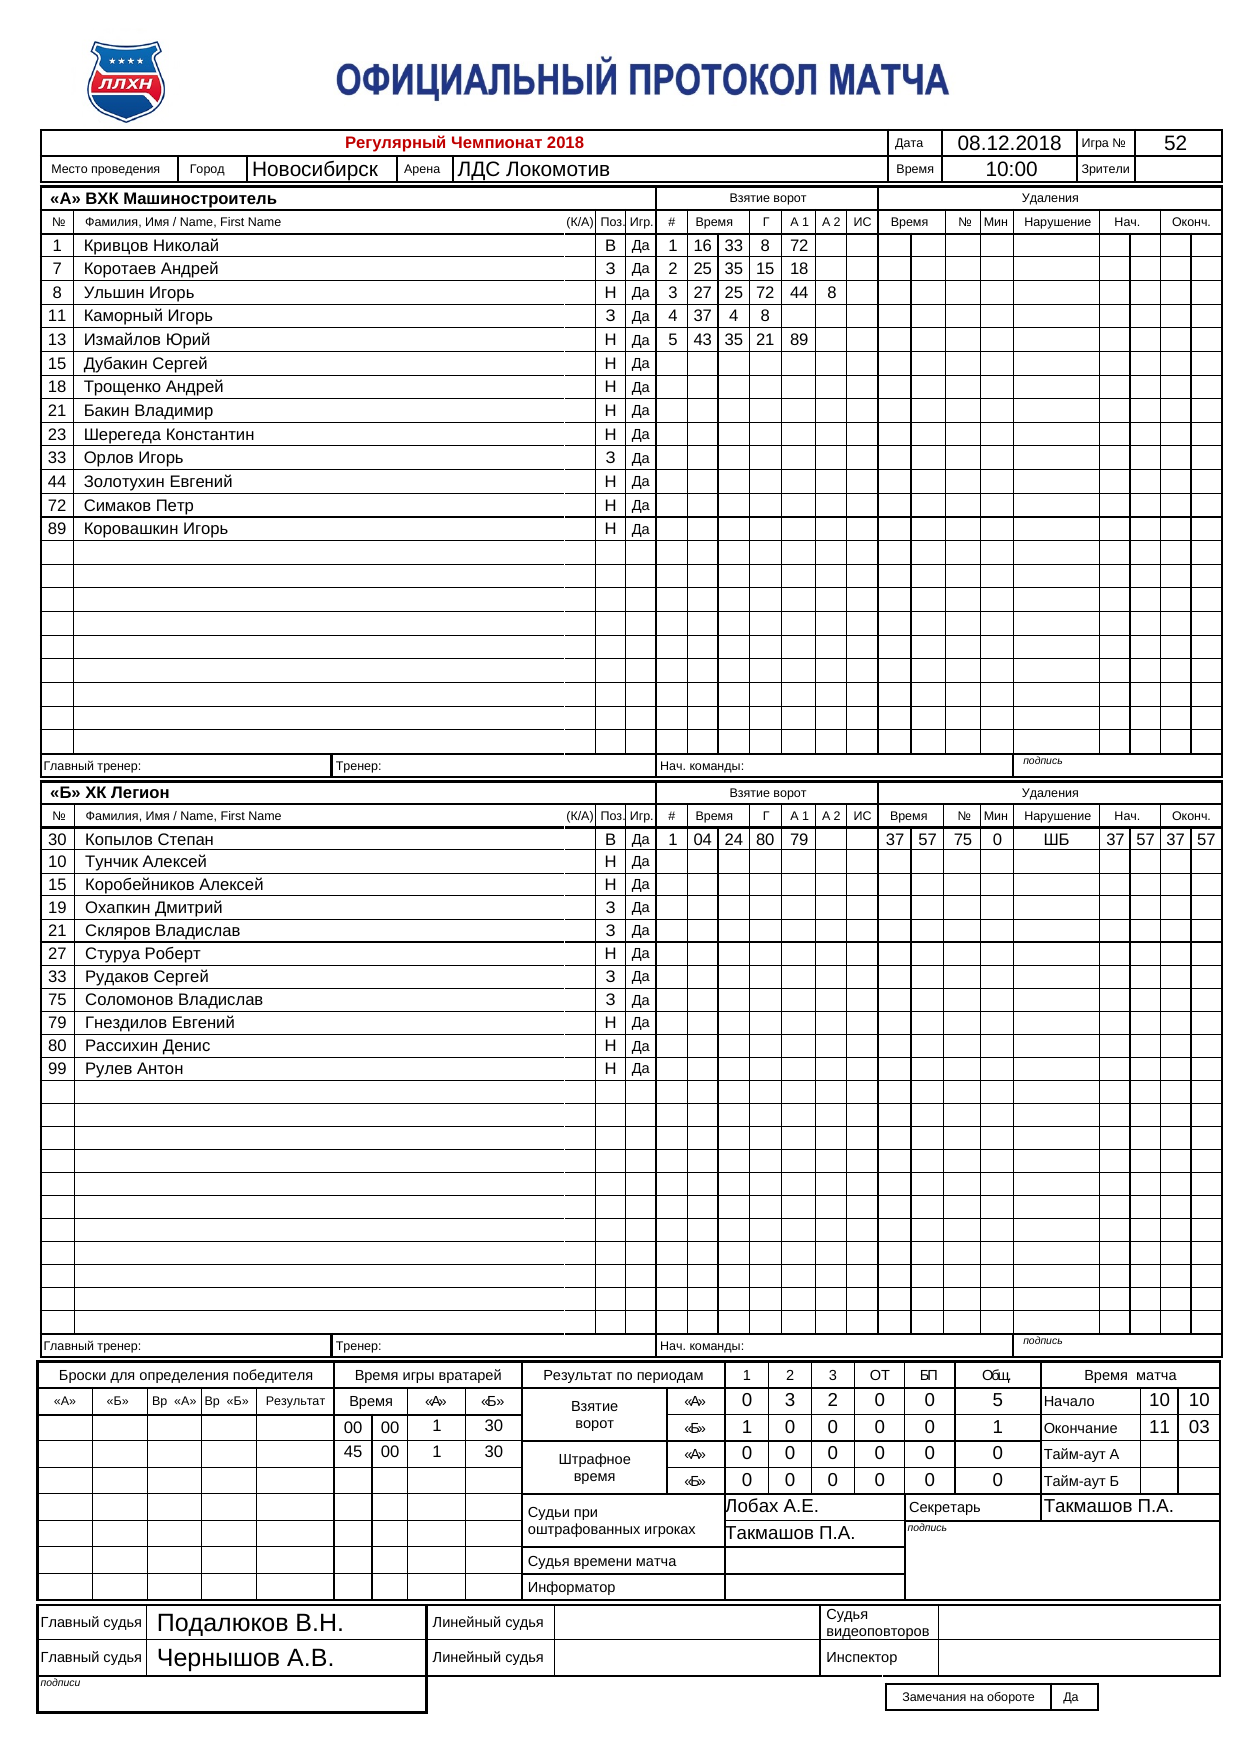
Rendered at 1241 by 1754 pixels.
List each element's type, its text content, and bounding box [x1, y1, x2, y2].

table_cell [1131, 470, 1160, 493]
table_cell [1014, 257, 1099, 280]
table_cell [750, 659, 781, 682]
table_cell [148, 1416, 201, 1440]
table_cell [657, 518, 687, 540]
table_cell Н [596, 1058, 625, 1079]
table_cell [946, 612, 980, 634]
table_cell [148, 1574, 201, 1599]
table_cell [39, 1574, 92, 1599]
table_cell Да [626, 494, 655, 516]
table_cell [750, 1058, 781, 1079]
table_cell [879, 874, 910, 895]
table_cell [688, 683, 717, 706]
table_cell [1100, 636, 1129, 658]
table_cell [626, 541, 655, 564]
table_cell Н [596, 376, 625, 398]
table_cell № [42, 805, 74, 826]
table_cell [1100, 1265, 1129, 1287]
table_cell [626, 1150, 655, 1172]
table_cell [1131, 707, 1160, 729]
table_cell [719, 896, 749, 918]
table_cell Г [750, 805, 781, 826]
table_cell [1014, 1058, 1099, 1079]
table_cell [1141, 1441, 1177, 1467]
table_cell Линейный судья [428, 1640, 554, 1675]
table_cell [75, 1288, 564, 1310]
table_cell [42, 565, 73, 587]
table_cell [750, 730, 781, 753]
table_cell Коротаев Андрей [74, 257, 564, 280]
table_cell [466, 1468, 521, 1493]
table_cell [565, 541, 595, 564]
table_cell [816, 423, 846, 445]
table_cell [1014, 399, 1099, 422]
table_cell [912, 966, 943, 987]
table_cell [657, 850, 687, 872]
table_cell Тайм-аут А [1042, 1441, 1140, 1467]
table_cell [981, 874, 1013, 895]
table_cell 0 [726, 1468, 768, 1493]
table_cell [879, 235, 910, 256]
table_cell [1014, 328, 1099, 351]
table_cell [1161, 636, 1190, 658]
table_cell [944, 896, 980, 918]
table_cell [1161, 257, 1190, 280]
table_cell А 2 [816, 805, 846, 826]
table_cell [879, 1265, 910, 1287]
table_cell [981, 612, 1013, 634]
table_cell З [596, 989, 625, 1011]
table_cell [912, 494, 945, 516]
table_cell Н [596, 423, 625, 445]
table_cell [1179, 1468, 1219, 1493]
table_cell [1192, 989, 1221, 1011]
table_cell [1161, 235, 1190, 256]
table_cell 0 [905, 1468, 954, 1493]
table_cell [912, 730, 945, 753]
table_cell Главный судья [39, 1606, 146, 1639]
table_cell [39, 1521, 92, 1546]
table_cell [981, 730, 1013, 753]
table_cell [257, 1494, 333, 1520]
table_cell [782, 1242, 815, 1264]
table_cell [1131, 920, 1160, 941]
table_cell 1 [956, 1415, 1040, 1440]
table_cell [981, 1219, 1013, 1241]
table_cell [847, 518, 877, 540]
table_cell [912, 1012, 943, 1033]
table_cell [1192, 257, 1221, 280]
table_cell [946, 352, 980, 374]
table_cell [782, 1196, 815, 1218]
table_cell Время [688, 211, 749, 233]
table_cell [1014, 565, 1099, 587]
table_cell 72 [782, 235, 815, 256]
table_cell 15 [42, 352, 73, 374]
table_cell [726, 1548, 904, 1573]
table_cell [1131, 1288, 1160, 1310]
table_cell [1161, 1173, 1190, 1195]
table_cell 1 [408, 1416, 465, 1440]
table_cell [879, 1196, 910, 1218]
table_cell [912, 659, 945, 682]
table_cell [719, 707, 749, 729]
table_cell [74, 683, 564, 706]
table_cell [750, 850, 781, 872]
table_cell Да [626, 446, 655, 469]
table_cell Да [626, 1058, 655, 1079]
table_header 2 [769, 1363, 811, 1387]
table_cell [75, 1173, 564, 1195]
table_cell [719, 989, 749, 1011]
table_cell [912, 989, 943, 1011]
table_cell [202, 1441, 256, 1467]
table_cell [981, 1265, 1013, 1287]
table_cell [1014, 683, 1099, 706]
table_cell [912, 1173, 943, 1195]
table_cell [1161, 1288, 1190, 1310]
table_cell 30 [466, 1416, 521, 1440]
table_cell [750, 1081, 781, 1103]
table_cell [75, 1219, 564, 1241]
table_cell «А» [39, 1389, 92, 1413]
table_cell [750, 518, 781, 540]
table_cell [688, 1219, 717, 1241]
table_cell № [944, 805, 980, 826]
table_cell [981, 257, 1013, 280]
table_cell [1192, 1265, 1221, 1287]
table_cell [657, 659, 687, 682]
table_cell [1161, 896, 1190, 918]
table_cell 0 [726, 1442, 768, 1467]
table_cell Симаков Петр [74, 494, 564, 516]
table_cell [879, 1311, 910, 1333]
table_cell [1192, 446, 1221, 469]
table_cell [912, 707, 945, 729]
table_cell «Б» [668, 1415, 724, 1440]
table_cell [1014, 1012, 1099, 1033]
table_cell [688, 588, 717, 611]
table_cell [782, 1058, 815, 1079]
table_cell 33 [42, 446, 73, 469]
table_cell [148, 1441, 201, 1467]
table_cell [596, 1150, 625, 1172]
table_cell [688, 1035, 717, 1057]
table_cell [981, 423, 1013, 445]
table_cell [939, 1640, 1219, 1675]
table_cell [879, 920, 910, 941]
table_cell [912, 1242, 943, 1264]
table_cell [626, 1311, 655, 1333]
table_cell [879, 352, 910, 374]
table_cell [719, 565, 749, 587]
table_cell [719, 659, 749, 682]
table_cell [719, 1265, 749, 1287]
table_cell [726, 1575, 904, 1599]
table_cell [847, 541, 877, 564]
table_cell [1161, 1311, 1190, 1333]
table_cell [626, 612, 655, 634]
table_cell Орлов Игорь [74, 446, 564, 469]
table_cell [657, 683, 687, 706]
table_cell [944, 1081, 980, 1103]
table_header 52 [1136, 131, 1221, 155]
table_cell [847, 423, 877, 445]
table_cell [879, 257, 910, 280]
table_cell [688, 446, 717, 469]
table_cell [1192, 874, 1221, 895]
table_cell [750, 1012, 781, 1033]
table_cell [657, 707, 687, 729]
table_cell [1192, 1196, 1221, 1218]
table_cell [1131, 1196, 1160, 1218]
table_cell подпись [1014, 755, 1221, 776]
table_cell [719, 541, 749, 564]
table_cell [1131, 659, 1160, 682]
table_cell [93, 1547, 147, 1573]
table_cell Да [626, 399, 655, 422]
table_cell [1100, 494, 1129, 516]
table_cell [1100, 612, 1129, 634]
table_cell [657, 989, 687, 1011]
table_cell [944, 1288, 980, 1310]
table_cell [596, 707, 625, 729]
table_cell [1100, 541, 1129, 564]
table_cell [657, 1265, 687, 1287]
table_cell [750, 1035, 781, 1057]
table_cell [596, 1173, 625, 1195]
table_cell [1141, 1468, 1177, 1493]
table_cell Нач. [1100, 211, 1160, 233]
table_cell [626, 1104, 655, 1126]
table_cell [981, 399, 1013, 422]
table_cell [1192, 470, 1221, 493]
table_cell Главный судья [39, 1640, 146, 1675]
table_cell Да [626, 423, 655, 445]
table_cell Да [626, 305, 655, 327]
table_cell [816, 1173, 846, 1195]
table_cell 04 [688, 829, 717, 849]
table_cell [1100, 399, 1129, 422]
table_cell [565, 565, 595, 587]
table_cell 0 [855, 1468, 904, 1493]
table_cell 21 [750, 328, 781, 351]
table_cell [912, 470, 945, 493]
table_cell [879, 966, 910, 987]
table_cell [912, 1288, 943, 1310]
table_cell [981, 1104, 1013, 1126]
table_cell 0 [769, 1415, 811, 1440]
table_cell [657, 1081, 687, 1103]
table_cell [719, 1012, 749, 1033]
table_cell [596, 1265, 625, 1287]
table_cell [1014, 423, 1099, 445]
table_cell [74, 659, 564, 682]
table_cell [1131, 612, 1160, 634]
table_cell [912, 874, 943, 895]
table_cell [1161, 1242, 1190, 1264]
table_cell [1161, 376, 1190, 398]
table_cell [373, 1547, 407, 1573]
table_cell [879, 541, 910, 564]
table_cell [847, 1012, 877, 1033]
table_cell Рулев Антон [75, 1058, 564, 1079]
table_cell 19 [42, 896, 74, 918]
table_cell [750, 874, 781, 895]
table_cell [1192, 494, 1221, 516]
table_header «А» ВХК Машиностроитель [42, 188, 655, 209]
table_cell [42, 1288, 74, 1310]
table_cell [688, 1127, 717, 1149]
table_cell [626, 1081, 655, 1103]
table_cell [816, 399, 846, 422]
table_cell подписи [39, 1677, 425, 1711]
table_cell [879, 683, 910, 706]
table_cell [939, 1606, 1219, 1639]
table_cell Н [596, 494, 625, 516]
table_cell «Б» [93, 1389, 147, 1413]
table_cell Н [596, 943, 625, 964]
table_cell [1100, 352, 1129, 374]
table_cell [1100, 1127, 1129, 1149]
table_cell [879, 1127, 910, 1149]
table_cell 4 [719, 305, 749, 327]
table_cell [1014, 494, 1099, 516]
table_cell [1131, 1311, 1160, 1333]
table_cell 80 [42, 1035, 74, 1057]
table_cell [879, 636, 910, 658]
table_cell [816, 446, 846, 469]
table_cell [1100, 989, 1129, 1011]
table_cell [946, 328, 980, 351]
table_cell [1014, 989, 1099, 1011]
table_cell [626, 1288, 655, 1310]
table_cell [816, 470, 846, 493]
table_cell [657, 588, 687, 611]
table_cell [944, 850, 980, 872]
table_cell [74, 541, 564, 564]
table_cell 99 [42, 1058, 74, 1079]
table_cell [1161, 494, 1190, 516]
table_cell [847, 305, 877, 327]
table_cell [816, 588, 846, 611]
table_cell Н [596, 399, 625, 422]
table_cell Подалюков В.Н. [147, 1606, 425, 1639]
table_cell [847, 896, 877, 918]
table_cell [847, 636, 877, 658]
table_cell [1014, 446, 1099, 469]
table_cell [912, 943, 943, 964]
table_cell [1192, 565, 1221, 587]
table_cell Да [626, 989, 655, 1011]
table_cell [1192, 541, 1221, 564]
table_cell [816, 1104, 846, 1126]
table_cell [816, 683, 846, 706]
table_cell [847, 235, 877, 256]
table_cell [257, 1416, 333, 1440]
table_cell [847, 494, 877, 516]
table_cell [879, 399, 910, 422]
table_cell Да [626, 1012, 655, 1033]
table_cell [879, 305, 910, 327]
table_cell [944, 1242, 980, 1264]
table_cell [782, 850, 815, 872]
table_cell [1100, 1219, 1129, 1241]
table_cell [596, 1311, 625, 1333]
table_cell [39, 1468, 92, 1493]
table_cell [1161, 1058, 1190, 1079]
table_cell Поз. [596, 805, 625, 826]
table_cell [912, 328, 945, 351]
table_cell [1131, 399, 1160, 422]
table_cell [782, 305, 815, 327]
table_cell [565, 1311, 595, 1333]
table_cell 1 [42, 235, 73, 256]
table_cell [42, 1150, 74, 1172]
table_cell [981, 1081, 1013, 1103]
table_cell [946, 494, 980, 516]
table_cell [1100, 518, 1129, 540]
table_cell [42, 1311, 74, 1333]
table_cell [750, 1311, 781, 1333]
table_cell [782, 874, 815, 895]
table_cell 33 [719, 235, 749, 256]
table_cell [816, 1311, 846, 1333]
table_cell [750, 1288, 781, 1310]
table_cell [816, 707, 846, 729]
table_cell [879, 659, 910, 682]
table_cell [1179, 1441, 1219, 1467]
table_cell [1161, 1196, 1190, 1218]
table_cell 37 [1161, 829, 1190, 849]
table_cell [688, 874, 717, 895]
table_cell [719, 588, 749, 611]
table_cell [912, 1127, 943, 1149]
table_cell [688, 541, 717, 564]
table_cell 89 [42, 518, 73, 540]
table_cell [202, 1416, 256, 1440]
table_cell [847, 1150, 877, 1172]
table_cell [626, 1265, 655, 1287]
table_cell [1014, 1311, 1099, 1333]
table_cell [688, 612, 717, 634]
table_cell [1014, 966, 1099, 987]
table_cell [1100, 1035, 1129, 1057]
table_cell [1014, 588, 1099, 611]
table_cell З [596, 966, 625, 987]
table_cell Нач. команды: [657, 1335, 1012, 1356]
table_cell [912, 399, 945, 422]
table_cell 25 [719, 281, 749, 303]
table_cell [847, 659, 877, 682]
table_cell [912, 636, 945, 658]
table_cell Н [596, 328, 625, 351]
table_header Удаления [879, 783, 1221, 803]
table_cell Да [626, 470, 655, 493]
table_header Время игры вратарей [335, 1363, 521, 1387]
table_cell [782, 1150, 815, 1172]
table_cell [719, 966, 749, 987]
table_cell Да [626, 920, 655, 941]
table_cell 0 [855, 1442, 904, 1467]
table_cell [1131, 1219, 1160, 1241]
table_cell [750, 399, 781, 422]
table_cell [750, 423, 781, 445]
table_header Игра № [1078, 131, 1134, 155]
table_cell [1161, 565, 1190, 587]
table_header БП [905, 1363, 954, 1387]
table_cell [657, 1242, 687, 1264]
table_cell [782, 612, 815, 634]
table_cell [981, 470, 1013, 493]
table_cell Игр. [626, 805, 655, 826]
table_cell [782, 518, 815, 540]
table_cell [981, 636, 1013, 658]
table_cell [565, 1219, 595, 1241]
table_cell [42, 541, 73, 564]
table_cell [335, 1468, 371, 1493]
table_cell [1161, 1265, 1190, 1287]
table_cell [750, 446, 781, 469]
table_cell [657, 1104, 687, 1126]
table_cell 00 [373, 1441, 407, 1467]
table_cell [1014, 707, 1099, 729]
table_cell [1131, 446, 1160, 469]
table_cell [466, 1521, 521, 1546]
table_cell [946, 659, 980, 682]
table_cell 75 [42, 989, 74, 1011]
table_cell [373, 1521, 407, 1546]
table_cell [847, 470, 877, 493]
table_cell [719, 1242, 749, 1264]
table_cell № [946, 211, 980, 233]
table_header Взятие ворот [657, 783, 877, 803]
table_cell 23 [42, 423, 73, 445]
table_cell [782, 1035, 815, 1057]
table_cell [782, 446, 815, 469]
table_cell [1161, 966, 1190, 987]
table_cell [847, 1058, 877, 1079]
table_header 1 [726, 1363, 768, 1387]
table_cell [981, 1242, 1013, 1264]
table_cell [75, 1242, 564, 1264]
table_cell [565, 943, 595, 964]
table_cell [946, 683, 980, 706]
table_cell [944, 1127, 980, 1149]
table_cell [657, 943, 687, 964]
table_cell З [596, 920, 625, 941]
table_cell [1100, 943, 1129, 964]
table_header Да [1052, 1685, 1097, 1709]
table_cell [782, 943, 815, 964]
table_cell [1161, 707, 1190, 729]
table_cell [626, 1219, 655, 1241]
table_cell [981, 494, 1013, 516]
table_cell 30 [42, 829, 74, 849]
table_cell [1014, 943, 1099, 964]
table_cell [1100, 257, 1129, 280]
table_cell [816, 235, 846, 256]
table_cell [719, 446, 749, 469]
table_cell Окончание [1042, 1415, 1140, 1440]
table_cell [688, 1150, 717, 1172]
table_cell 57 [912, 829, 943, 849]
table_cell [879, 1081, 910, 1103]
table_header Общ. [956, 1363, 1040, 1387]
table_cell [1131, 850, 1160, 872]
table_cell [879, 943, 910, 964]
table_cell [596, 1081, 625, 1103]
table_cell 2 [657, 257, 687, 280]
table_cell [912, 612, 945, 634]
table_cell [879, 1104, 910, 1126]
table_cell [944, 1219, 980, 1241]
table_cell [1192, 1219, 1221, 1241]
table_cell [1014, 1127, 1099, 1149]
table_cell Судья времени матча [523, 1548, 724, 1573]
table_cell Н [596, 518, 625, 540]
table_cell [912, 1150, 943, 1172]
table_cell «А» [668, 1442, 724, 1467]
table_cell [335, 1574, 371, 1599]
table_cell [782, 920, 815, 941]
table_cell Арена [398, 157, 452, 181]
table_cell [1161, 1127, 1190, 1149]
table_cell А 1 [782, 211, 815, 233]
table_cell [657, 1196, 687, 1218]
table_cell Кривцов Николай [74, 235, 564, 256]
table_cell [1014, 518, 1099, 540]
table_cell [1131, 257, 1160, 280]
table_cell [719, 376, 749, 398]
table_cell [847, 1196, 877, 1218]
table_cell [816, 659, 846, 682]
table_cell [719, 683, 749, 706]
table_cell [847, 328, 877, 351]
table_cell [335, 1521, 371, 1546]
table_cell [1131, 305, 1160, 327]
table_cell 30 [466, 1441, 521, 1467]
table_cell [719, 423, 749, 445]
table_cell [816, 1035, 846, 1057]
table_cell [565, 850, 595, 872]
table_cell 43 [688, 328, 717, 351]
table_cell 0 [905, 1442, 954, 1467]
table_cell [750, 1127, 781, 1149]
table_cell [782, 683, 815, 706]
table_cell [946, 730, 980, 753]
table_cell [1014, 305, 1099, 327]
table_cell [1014, 1035, 1099, 1057]
table_cell [42, 730, 73, 753]
table_cell [750, 1173, 781, 1195]
table_cell Время [879, 805, 943, 826]
table_cell [74, 730, 564, 753]
table_header 3 [812, 1363, 854, 1387]
table_cell [1192, 730, 1221, 753]
table_cell [42, 1242, 74, 1264]
table_cell Да [626, 376, 655, 398]
table_cell [1100, 423, 1129, 445]
table_cell Н [596, 1035, 625, 1057]
table_cell [912, 1058, 943, 1079]
table_cell [39, 1547, 92, 1573]
table_cell Фамилия, Имя / Name, First Name [75, 805, 565, 826]
table_cell Охапкин Дмитрий [75, 896, 564, 918]
table_cell [657, 1012, 687, 1033]
table_cell [719, 1104, 749, 1126]
table_cell [782, 399, 815, 422]
table_cell [688, 943, 717, 964]
table_cell [981, 920, 1013, 941]
table_cell [565, 920, 595, 941]
table_cell [565, 612, 595, 634]
table_cell [912, 446, 945, 469]
table_cell [750, 565, 781, 587]
table_cell [657, 376, 687, 398]
table_cell [816, 1288, 846, 1310]
table_cell [42, 683, 73, 706]
table_cell [565, 305, 595, 327]
table_cell [750, 612, 781, 634]
table_cell Н [596, 470, 625, 493]
table_cell [1161, 470, 1190, 493]
table_cell З [596, 257, 625, 280]
table_cell [1161, 446, 1190, 469]
table_cell Копылов Степан [75, 829, 564, 849]
table_cell В [596, 829, 625, 849]
table_cell # [657, 211, 687, 233]
table_cell [719, 1173, 749, 1195]
table_cell [565, 352, 595, 374]
table_cell [946, 636, 980, 658]
table_cell [1100, 281, 1129, 303]
table_cell [1131, 989, 1160, 1011]
table_cell [981, 352, 1013, 374]
table_cell [719, 850, 749, 872]
table_cell [847, 565, 877, 587]
table_cell [1131, 1081, 1160, 1103]
table_cell [1136, 157, 1221, 181]
table_cell [1131, 1173, 1160, 1195]
table_cell [657, 896, 687, 918]
table_cell [565, 636, 595, 658]
table_cell Время [688, 805, 749, 826]
table_cell [626, 565, 655, 587]
table_cell [847, 850, 877, 872]
table_cell [1100, 565, 1129, 587]
table_cell [816, 305, 846, 327]
table_cell [1100, 328, 1129, 351]
table_cell Нарушение [1014, 805, 1099, 826]
table_cell [1131, 683, 1160, 706]
table_cell [1161, 399, 1190, 422]
table_cell [565, 1058, 595, 1079]
table_cell [42, 636, 73, 658]
table_cell [1014, 541, 1099, 564]
table_cell [944, 1311, 980, 1333]
table_cell [565, 235, 595, 256]
table_cell [944, 1173, 980, 1195]
table_cell [981, 565, 1013, 587]
table_cell [1192, 966, 1221, 987]
table_cell 2 [812, 1389, 854, 1413]
picture [5, 28, 1179, 129]
table_cell [1014, 874, 1099, 895]
table_cell [1131, 423, 1160, 445]
table_cell [1014, 612, 1099, 634]
table_cell [1100, 659, 1129, 682]
table_cell 1 [408, 1441, 465, 1467]
table_cell [1161, 874, 1190, 895]
table_cell [93, 1574, 147, 1599]
table_cell [981, 1173, 1013, 1195]
table_cell [657, 612, 687, 634]
table_header Взятие ворот [657, 188, 877, 209]
table_cell [626, 1242, 655, 1264]
table_cell [93, 1494, 147, 1520]
table_cell Н [596, 850, 625, 872]
table_cell [1100, 1058, 1129, 1079]
table_cell [946, 399, 980, 422]
table_cell [782, 352, 815, 374]
table_cell 1 [657, 235, 687, 256]
table_cell [816, 1150, 846, 1172]
table_cell [912, 1035, 943, 1057]
table_cell [466, 1494, 521, 1520]
table_cell Начало [1042, 1389, 1140, 1413]
table_cell [688, 1196, 717, 1218]
table_cell [944, 1150, 980, 1172]
table_cell [1131, 1012, 1160, 1033]
table_cell [719, 943, 749, 964]
table_cell [879, 1242, 910, 1264]
table_cell [847, 1265, 877, 1287]
table_cell [74, 588, 564, 611]
table_cell 0 [905, 1415, 954, 1440]
table_cell Главный тренер: [42, 755, 330, 776]
table_cell Да [626, 966, 655, 987]
table_cell [1100, 588, 1129, 611]
table_cell Секретарь [906, 1495, 1040, 1520]
table_cell Стуруа Роберт [75, 943, 564, 964]
table_cell [912, 376, 945, 398]
table_cell [944, 1104, 980, 1126]
table_cell [688, 989, 717, 1011]
table_cell [1192, 1058, 1221, 1079]
table_cell Поз. [596, 211, 625, 233]
table_cell [750, 494, 781, 516]
table_cell [657, 730, 687, 753]
table_cell [1100, 376, 1129, 398]
table_cell [1161, 305, 1190, 327]
table_cell [847, 1127, 877, 1149]
table_cell Судьи при оштрафованных игроках [523, 1495, 724, 1546]
table_cell 18 [42, 376, 73, 398]
table_cell 72 [750, 281, 781, 303]
table_cell [74, 707, 564, 729]
table_cell [75, 1104, 564, 1126]
table_cell [1161, 1012, 1190, 1033]
table_cell [879, 328, 910, 351]
table_cell [657, 636, 687, 658]
table_header Замечания на обороте [887, 1685, 1050, 1709]
table_cell [719, 874, 749, 895]
table_cell [782, 659, 815, 682]
table_cell «Б» [668, 1468, 724, 1493]
table_cell [944, 1196, 980, 1218]
table_cell [688, 352, 717, 374]
table_cell [1100, 896, 1129, 918]
table_cell [816, 829, 846, 849]
table_cell Тунчик Алексей [75, 850, 564, 872]
table_cell [847, 730, 877, 753]
table_cell Информатор [523, 1575, 724, 1599]
table_cell 03 [1179, 1415, 1219, 1440]
table_cell 35 [719, 257, 749, 280]
table_cell [565, 1265, 595, 1287]
table_cell [750, 541, 781, 564]
table_cell [719, 1196, 749, 1218]
table_cell [782, 470, 815, 493]
table_cell [946, 541, 980, 564]
table_cell [981, 305, 1013, 327]
table_cell [847, 829, 877, 849]
table_cell [1131, 565, 1160, 587]
table_cell 44 [42, 470, 73, 493]
table_cell [626, 1196, 655, 1218]
table_cell [565, 257, 595, 280]
table_cell [847, 257, 877, 280]
table_cell [981, 896, 1013, 918]
table_cell [1161, 1081, 1190, 1103]
table_cell [879, 730, 910, 753]
table_cell [782, 423, 815, 445]
table_cell [719, 352, 749, 374]
table_cell [912, 850, 943, 872]
table_cell [688, 494, 717, 516]
table_cell [912, 281, 945, 303]
table_cell Да [626, 518, 655, 540]
table_cell [912, 305, 945, 327]
table_cell 18 [782, 257, 815, 280]
table_cell [657, 494, 687, 516]
table_cell Время [889, 157, 941, 181]
table_cell 8 [750, 235, 781, 256]
table_cell [1192, 659, 1221, 682]
table_cell [1100, 874, 1129, 895]
table_cell [688, 1173, 717, 1195]
table_cell [565, 1173, 595, 1195]
table_cell [816, 850, 846, 872]
table_cell Город [179, 157, 246, 181]
table_cell [847, 1173, 877, 1195]
table_cell [1131, 352, 1160, 374]
table_cell 1 [726, 1415, 768, 1440]
table_cell № [42, 211, 73, 233]
table_cell [912, 423, 945, 445]
table_cell [782, 707, 815, 729]
table_cell [1192, 235, 1221, 256]
table_cell [981, 683, 1013, 706]
table_cell [657, 874, 687, 895]
table_cell [981, 1127, 1013, 1149]
table_cell Коробейников Алексей [75, 874, 564, 895]
table_cell [1014, 235, 1099, 256]
table_header 08.12.2018 [943, 131, 1076, 155]
table_cell [782, 1081, 815, 1103]
table_cell 0 [769, 1442, 811, 1467]
table_cell [257, 1574, 333, 1599]
table_cell [1100, 1288, 1129, 1310]
table_cell [847, 1311, 877, 1333]
table_cell [750, 989, 781, 1011]
table_cell [750, 707, 781, 729]
table_cell [657, 1150, 687, 1172]
table_cell [565, 966, 595, 987]
table_cell [1161, 588, 1190, 611]
table_cell (К/А) [565, 805, 595, 826]
table_cell [202, 1468, 256, 1493]
table_cell [555, 1640, 819, 1675]
table_cell [408, 1468, 465, 1493]
table_cell [1100, 1012, 1129, 1033]
table_cell [626, 588, 655, 611]
table_cell [688, 707, 717, 729]
table_cell [782, 494, 815, 516]
table_cell [565, 989, 595, 1011]
table_cell [750, 352, 781, 374]
table_cell Да [626, 257, 655, 280]
table_cell [688, 896, 717, 918]
table_cell [1161, 683, 1190, 706]
table_cell Да [626, 352, 655, 374]
table_cell [946, 305, 980, 327]
table_cell [565, 281, 595, 303]
table_cell [1131, 376, 1160, 398]
table_cell [42, 1104, 74, 1126]
table_cell [981, 541, 1013, 564]
table_cell [75, 1127, 564, 1149]
table_cell Шерегеда Константин [74, 423, 564, 445]
table_cell [688, 399, 717, 422]
table_cell [1192, 1035, 1221, 1057]
table_cell [565, 1196, 595, 1218]
table_cell [719, 920, 749, 941]
table_cell [688, 636, 717, 658]
table_cell [1161, 1219, 1190, 1241]
table_cell [42, 1127, 74, 1149]
table_cell [93, 1521, 147, 1546]
table_cell [1192, 1127, 1221, 1149]
table_cell [912, 1081, 943, 1103]
table_cell 35 [719, 328, 749, 351]
table_cell [1161, 659, 1190, 682]
table_cell 57 [1131, 829, 1160, 849]
table_cell 0 [956, 1442, 1040, 1467]
table_cell [879, 707, 910, 729]
table_cell [1131, 1265, 1160, 1287]
table_cell [565, 683, 595, 706]
table_cell [148, 1547, 201, 1573]
table_cell [1014, 920, 1099, 941]
table_cell [847, 399, 877, 422]
table_cell [1161, 1150, 1190, 1172]
table_cell [657, 966, 687, 987]
table_cell [42, 659, 73, 682]
table_cell Гнездилов Евгений [75, 1012, 564, 1033]
table_cell [816, 1242, 846, 1264]
table_cell [879, 612, 910, 634]
table_cell [1100, 305, 1129, 327]
table_cell Такмашов П.А. [726, 1521, 904, 1546]
table_cell [688, 1288, 717, 1310]
table_cell [944, 1265, 980, 1287]
table_cell [1192, 636, 1221, 658]
table_cell [1131, 636, 1160, 658]
table_cell [912, 588, 945, 611]
table_cell 57 [1192, 829, 1221, 849]
table_cell [75, 1311, 564, 1333]
table_cell 33 [42, 966, 74, 987]
table_cell [879, 376, 910, 398]
table_cell [879, 1288, 910, 1310]
table_cell [946, 470, 980, 493]
table_cell [816, 920, 846, 941]
table_cell [816, 1012, 846, 1033]
table_cell Взятие ворот [523, 1389, 666, 1440]
table_cell [847, 588, 877, 611]
table_cell [657, 1173, 687, 1195]
table_cell [719, 636, 749, 658]
table_cell 37 [1100, 829, 1129, 849]
table_cell [946, 446, 980, 469]
table_cell 0 [956, 1468, 1040, 1493]
table_cell [565, 1150, 595, 1172]
table_cell [981, 376, 1013, 398]
table_cell [626, 1127, 655, 1149]
table_cell [946, 707, 980, 729]
table_cell [750, 376, 781, 398]
table_cell [719, 1219, 749, 1241]
table_cell [879, 494, 910, 516]
table_cell [596, 730, 625, 753]
table_header Регулярный Чемпионат 2018 [42, 131, 887, 155]
table_cell 25 [688, 257, 717, 280]
table_cell [816, 541, 846, 564]
table_cell Скляров Владислав [75, 920, 564, 941]
table_cell [596, 541, 625, 564]
table_cell [1131, 235, 1160, 256]
table_cell Н [596, 1012, 625, 1033]
table_cell [944, 874, 980, 895]
table_cell Тренер: [333, 755, 655, 776]
table_cell [847, 1035, 877, 1057]
table_cell [688, 850, 717, 872]
table_cell [879, 1150, 910, 1172]
table_cell [1100, 470, 1129, 493]
table_cell [719, 1035, 749, 1057]
table_cell [750, 1219, 781, 1241]
table_cell # [657, 805, 687, 826]
table_cell [1100, 235, 1129, 256]
table_cell 00 [335, 1416, 371, 1440]
table_cell [1014, 1081, 1099, 1103]
table_cell 0 [812, 1442, 854, 1467]
table_cell [750, 1265, 781, 1287]
table_cell [750, 470, 781, 493]
table_cell [816, 896, 846, 918]
table_cell [816, 352, 846, 374]
table_cell ИС [847, 211, 877, 233]
table_cell [1131, 1127, 1160, 1149]
table_cell [565, 896, 595, 918]
table_cell Измайлов Юрий [74, 328, 564, 351]
table_cell [657, 1219, 687, 1241]
table_cell [879, 423, 910, 445]
table_cell [1192, 1288, 1221, 1310]
table_cell 0 [981, 829, 1013, 849]
table_cell [847, 920, 877, 941]
table_cell [688, 966, 717, 987]
table_cell Мин [981, 805, 1013, 826]
table_cell [782, 1127, 815, 1149]
table_cell Коровашкин Игорь [74, 518, 564, 540]
table_cell [1100, 1196, 1129, 1218]
table_cell 11 [1141, 1415, 1177, 1440]
table_cell [688, 376, 717, 398]
table_cell [1161, 1104, 1190, 1126]
table_cell [1192, 518, 1221, 540]
table_cell [981, 1035, 1013, 1057]
table_cell [657, 541, 687, 564]
table_cell [816, 565, 846, 587]
table_cell [1192, 399, 1221, 422]
table_cell [944, 1012, 980, 1033]
table_cell [816, 1058, 846, 1079]
table_cell [75, 1081, 564, 1103]
table_cell [596, 659, 625, 682]
table_cell [847, 966, 877, 987]
table_cell 80 [750, 829, 781, 849]
table_cell [879, 1173, 910, 1195]
table_cell Г [750, 211, 781, 233]
table_cell [1014, 1265, 1099, 1287]
table_cell [1014, 1150, 1099, 1172]
table_cell [782, 1104, 815, 1126]
table_cell [1100, 1104, 1129, 1126]
table_cell 8 [750, 305, 781, 327]
table_cell [466, 1574, 521, 1599]
table_cell [657, 423, 687, 445]
table_cell [74, 636, 564, 658]
table_cell [981, 235, 1013, 256]
table_cell [1192, 352, 1221, 374]
table_cell «А» [668, 1389, 724, 1413]
table_cell [565, 1288, 595, 1310]
table_cell [782, 565, 815, 587]
table_cell Вр «Б» [202, 1389, 256, 1413]
table_cell [847, 707, 877, 729]
table_cell [912, 1104, 943, 1126]
table_cell [1131, 1058, 1160, 1079]
table_cell [1161, 281, 1190, 303]
table_cell [408, 1521, 465, 1546]
table_cell Результат [257, 1389, 333, 1413]
table_cell [408, 1547, 465, 1573]
table_cell [657, 446, 687, 469]
table_cell [1131, 1242, 1160, 1264]
table_cell Главный тренер: [42, 1335, 330, 1356]
table_cell [847, 943, 877, 964]
table_cell [1014, 1196, 1099, 1218]
table_cell [847, 874, 877, 895]
table_cell [816, 966, 846, 987]
table_cell Да [626, 896, 655, 918]
table_cell 11 [42, 305, 73, 327]
table_cell [847, 612, 877, 634]
table_cell [408, 1494, 465, 1520]
table_cell [1014, 352, 1099, 374]
table_cell [1161, 920, 1190, 941]
table_cell ИС [847, 805, 877, 826]
table_cell 10 [42, 850, 74, 872]
table_cell Да [626, 281, 655, 303]
table_cell 5 [657, 328, 687, 351]
table_cell [42, 1196, 74, 1218]
table_cell [847, 446, 877, 469]
table_cell [596, 1127, 625, 1149]
table_cell [74, 612, 564, 634]
table_cell [1100, 920, 1129, 941]
table_cell [1014, 850, 1099, 872]
table_cell [981, 446, 1013, 469]
table_cell [93, 1441, 147, 1467]
table_cell 37 [879, 829, 910, 849]
table_cell [912, 518, 945, 540]
table_cell [373, 1494, 407, 1520]
table_cell [1161, 612, 1190, 634]
table_cell [1192, 612, 1221, 634]
table_cell [912, 896, 943, 918]
table_cell [565, 707, 595, 729]
table_cell [847, 989, 877, 1011]
table_cell [782, 1265, 815, 1287]
table_cell [1014, 1242, 1099, 1264]
table_cell Каморный Игорь [74, 305, 564, 327]
table_cell [596, 1242, 625, 1264]
table_cell [847, 683, 877, 706]
table_cell [148, 1521, 201, 1546]
table_cell [816, 874, 846, 895]
table_cell [373, 1574, 407, 1599]
table_cell [944, 943, 980, 964]
table_cell [816, 943, 846, 964]
table_cell [981, 943, 1013, 964]
table_cell [626, 659, 655, 682]
table_cell подпись [1014, 1335, 1221, 1356]
table_cell [657, 1127, 687, 1149]
table_cell [1192, 1242, 1221, 1264]
table_cell [912, 257, 945, 280]
table_cell [879, 989, 910, 1011]
table_cell 0 [726, 1389, 768, 1413]
table_cell 21 [42, 399, 73, 422]
table_cell [912, 1265, 943, 1287]
table_cell (К/А) [565, 211, 595, 233]
table_cell З [596, 446, 625, 469]
table_cell Рассихин Денис [75, 1035, 564, 1057]
table_cell [750, 683, 781, 706]
table_cell [373, 1468, 407, 1493]
table_cell Трощенко Андрей [74, 376, 564, 398]
table_cell [1192, 943, 1221, 964]
table_cell [1192, 1012, 1221, 1033]
table_cell [946, 376, 980, 398]
table_cell [565, 446, 595, 469]
table_cell [596, 612, 625, 634]
table_cell Новосибирск [248, 157, 396, 181]
table_cell [847, 352, 877, 374]
table_cell [93, 1468, 147, 1493]
table_cell [782, 1288, 815, 1310]
table_cell [981, 588, 1013, 611]
table_cell 24 [719, 829, 749, 849]
table_cell [688, 518, 717, 540]
table_cell [1161, 518, 1190, 540]
table_cell ЛДС Локомотив [454, 157, 887, 181]
table_cell [879, 588, 910, 611]
table_cell [719, 518, 749, 540]
table_cell [782, 1219, 815, 1241]
table_cell [944, 1058, 980, 1079]
table_cell [42, 1265, 74, 1287]
table_cell [946, 281, 980, 303]
table_cell [719, 399, 749, 422]
table_cell [912, 1311, 943, 1333]
table_cell [879, 518, 910, 540]
table_cell [626, 730, 655, 753]
table_cell 10 [1179, 1389, 1219, 1413]
table_cell Инспектор [821, 1640, 938, 1675]
table_cell Такмашов П.А. [1042, 1495, 1219, 1520]
table_cell [657, 352, 687, 374]
table_header Удаления [879, 188, 1221, 209]
table_cell [879, 565, 910, 587]
table_cell Да [626, 850, 655, 872]
table_cell [1192, 588, 1221, 611]
table_cell [257, 1521, 333, 1546]
table_cell [750, 1242, 781, 1264]
table_cell [1014, 1288, 1099, 1310]
table_cell [1192, 896, 1221, 918]
table_cell [1014, 636, 1099, 658]
table_cell А 1 [782, 805, 815, 826]
table_cell [596, 1196, 625, 1218]
table_cell [944, 989, 980, 1011]
table_cell [782, 989, 815, 1011]
table_cell [657, 1058, 687, 1079]
table_header Время матча [1042, 1363, 1219, 1387]
table_cell [1131, 518, 1160, 540]
table_cell [257, 1547, 333, 1573]
table_cell [912, 683, 945, 706]
table_cell [657, 920, 687, 941]
table_cell 72 [42, 494, 73, 516]
table_cell Штрафное время [523, 1442, 666, 1493]
table_cell [1014, 659, 1099, 682]
table_cell [1192, 328, 1221, 351]
table_cell Да [626, 328, 655, 351]
table_cell В [596, 235, 625, 256]
table_cell 7 [42, 257, 73, 280]
table_cell [981, 1288, 1013, 1310]
table_cell [1131, 541, 1160, 564]
table_cell «Б » [466, 1389, 521, 1413]
table_cell [93, 1416, 147, 1440]
table_cell 16 [688, 235, 717, 256]
table_cell Время [335, 1389, 407, 1413]
table_cell Золотухин Евгений [74, 470, 564, 493]
table_cell 00 [373, 1416, 407, 1440]
table_cell [626, 1173, 655, 1195]
table_cell [657, 1311, 687, 1333]
table_cell [688, 1242, 717, 1264]
table_cell [1131, 328, 1160, 351]
table_cell [428, 1677, 882, 1711]
table_cell 45 [335, 1441, 371, 1467]
table_cell [946, 257, 980, 280]
table_cell [1161, 943, 1190, 964]
table_cell [565, 494, 595, 516]
table_cell [912, 352, 945, 374]
table_cell [782, 636, 815, 658]
table_cell [782, 730, 815, 753]
table_cell [750, 896, 781, 918]
table_cell 27 [42, 943, 74, 964]
table_cell [879, 896, 910, 918]
table_cell [816, 730, 846, 753]
table_cell [1161, 541, 1190, 564]
table_cell [565, 1104, 595, 1126]
table_cell [565, 470, 595, 493]
table_cell [719, 1311, 749, 1333]
table_cell [39, 1494, 92, 1520]
table_cell Да [626, 1035, 655, 1057]
table_cell [626, 683, 655, 706]
table_cell [596, 683, 625, 706]
table_cell [657, 470, 687, 493]
table_cell [750, 1196, 781, 1218]
table_cell 3 [657, 281, 687, 303]
table_cell [1100, 707, 1129, 729]
table_cell [1131, 1035, 1160, 1057]
table_cell [39, 1441, 92, 1467]
table_cell Игр. [626, 211, 655, 233]
table_cell Соломонов Владислав [75, 989, 564, 1011]
table_cell 89 [782, 328, 815, 351]
table_cell [816, 257, 846, 280]
table_cell [202, 1494, 256, 1520]
table_cell [946, 518, 980, 540]
table_cell [1131, 874, 1160, 895]
table_cell [750, 1150, 781, 1172]
table_cell [565, 588, 595, 611]
table_cell [1131, 730, 1160, 753]
table_cell Линейный судья [428, 1606, 554, 1639]
table_cell [1131, 1104, 1160, 1126]
table_cell [816, 328, 846, 351]
table_cell 10 [1141, 1389, 1177, 1413]
table_cell [688, 1311, 717, 1333]
table_cell [946, 235, 980, 256]
table_cell [816, 1196, 846, 1218]
table_cell 8 [816, 281, 846, 303]
table_cell ШБ [1014, 829, 1099, 849]
table_cell [1192, 1173, 1221, 1195]
table_cell [1161, 989, 1190, 1011]
table_cell [879, 850, 910, 872]
table_cell [42, 1219, 74, 1241]
table_cell [555, 1606, 819, 1639]
table_cell [847, 281, 877, 303]
table_cell [565, 659, 595, 682]
table_cell [750, 966, 781, 987]
table_cell [148, 1468, 201, 1493]
table_cell [1161, 1035, 1190, 1057]
table_cell 0 [769, 1468, 811, 1493]
table_cell [596, 1104, 625, 1126]
table_cell [1192, 423, 1221, 445]
table_cell [42, 612, 73, 634]
table_cell «А» [408, 1389, 465, 1413]
table_header «Б» ХК Легион [42, 783, 655, 803]
table_cell Нач. [1100, 805, 1160, 826]
table_cell [1014, 1173, 1099, 1195]
table_cell [946, 565, 980, 587]
table_cell [981, 989, 1013, 1011]
table_cell 0 [812, 1415, 854, 1440]
table_cell [944, 920, 980, 941]
table_cell 0 [905, 1389, 954, 1413]
table_cell [42, 588, 73, 611]
table_header Результат по периодам [523, 1363, 724, 1387]
table_cell Н [596, 874, 625, 895]
table_cell [1161, 328, 1190, 351]
table_cell З [596, 305, 625, 327]
table_cell [75, 1265, 564, 1287]
table_cell 4 [657, 305, 687, 327]
table_cell [1100, 683, 1129, 706]
table_cell [1192, 281, 1221, 303]
table_cell [847, 1219, 877, 1241]
table_cell 8 [42, 281, 73, 303]
table_cell [565, 376, 595, 398]
table_cell Мин [981, 211, 1013, 233]
table_cell Судья видеоповторов [821, 1606, 938, 1639]
table_cell [981, 1058, 1013, 1079]
table_cell [981, 659, 1013, 682]
table_cell [1161, 352, 1190, 374]
table_cell [75, 1150, 564, 1172]
table_cell [688, 1265, 717, 1287]
table_cell [1192, 707, 1221, 729]
table_cell [565, 399, 595, 422]
table_cell [847, 1288, 877, 1310]
table_cell [202, 1547, 256, 1573]
table_cell [1131, 943, 1160, 964]
table_cell [1100, 1242, 1129, 1264]
table_header Броски для определения победителя [39, 1363, 333, 1387]
table_cell [1014, 896, 1099, 918]
table_cell [565, 328, 595, 351]
table_cell [1192, 1104, 1221, 1126]
table_cell 75 [944, 829, 980, 849]
table_cell Ульшин Игорь [74, 281, 564, 303]
table_cell [1014, 376, 1099, 398]
table_cell [912, 920, 943, 941]
table_cell [657, 399, 687, 422]
table_cell [981, 1196, 1013, 1218]
table_cell [1131, 281, 1160, 303]
table_cell 21 [42, 920, 74, 941]
table_cell [1161, 850, 1190, 872]
table_cell [946, 588, 980, 611]
table_cell [981, 966, 1013, 987]
table_cell [981, 707, 1013, 729]
table_cell Бакин Владимир [74, 399, 564, 422]
table_cell Н [596, 281, 625, 303]
table_cell [883, 1677, 1220, 1681]
table_cell [719, 612, 749, 634]
table_cell [981, 1150, 1013, 1172]
table_cell [750, 588, 781, 611]
table_cell [750, 920, 781, 941]
table_cell [565, 1012, 595, 1033]
table_cell [1192, 850, 1221, 872]
table_cell Да [626, 235, 655, 256]
table_cell [596, 1219, 625, 1241]
table_cell [74, 565, 564, 587]
table_cell [688, 470, 717, 493]
table_cell [657, 1035, 687, 1057]
table_cell [1014, 730, 1099, 753]
table_cell 10:00 [943, 157, 1076, 181]
table_cell [719, 1058, 749, 1079]
table_cell Место проведения [42, 157, 177, 181]
table_cell [879, 281, 910, 303]
table_cell 0 [855, 1415, 904, 1440]
table_cell [75, 1196, 564, 1218]
table_cell 15 [42, 874, 74, 895]
table_cell Да [626, 943, 655, 964]
table_cell Оконч. [1161, 211, 1221, 233]
table_cell [816, 989, 846, 1011]
table_cell [1100, 446, 1129, 469]
table_cell [657, 1288, 687, 1310]
table_cell [202, 1574, 256, 1599]
table_cell [719, 1150, 749, 1172]
table_cell 3 [769, 1389, 811, 1413]
table_cell Н [596, 352, 625, 374]
table_cell [335, 1547, 371, 1573]
table_cell [782, 541, 815, 564]
table_cell [688, 1058, 717, 1079]
table_cell [847, 1242, 877, 1264]
table_cell [1100, 966, 1129, 987]
table_cell Да [626, 829, 655, 849]
table_cell 1 [657, 829, 687, 849]
table_cell [912, 1219, 943, 1241]
table_cell [565, 1081, 595, 1103]
table_cell [565, 1127, 595, 1149]
table_cell [782, 896, 815, 918]
table_cell [1014, 470, 1099, 493]
table_cell [879, 1035, 910, 1057]
table_cell [1100, 1150, 1129, 1172]
table_cell [688, 565, 717, 587]
table_cell Оконч. [1161, 805, 1221, 826]
table_cell [1014, 1219, 1099, 1241]
table_cell [1161, 423, 1190, 445]
table_cell [565, 829, 595, 849]
table_cell [202, 1521, 256, 1546]
table_cell [565, 730, 595, 753]
table_cell [719, 1081, 749, 1103]
table_cell 37 [688, 305, 717, 327]
table_cell [750, 943, 781, 964]
table_cell [596, 636, 625, 658]
table_cell [626, 707, 655, 729]
table_cell [719, 730, 749, 753]
table_cell [816, 376, 846, 398]
table_cell [466, 1547, 521, 1573]
table_cell [565, 1035, 595, 1057]
table_header Дата [889, 131, 941, 155]
table_cell [750, 1104, 781, 1126]
table_cell [688, 730, 717, 753]
table_cell [879, 1012, 910, 1033]
table_cell [1131, 896, 1160, 918]
table_cell [1100, 730, 1129, 753]
table_cell Нач. команды: [657, 755, 1012, 776]
table_cell [816, 1265, 846, 1287]
table_cell [657, 565, 687, 587]
table_cell [1099, 1682, 1220, 1711]
table_cell [1131, 1150, 1160, 1172]
table_cell З [596, 896, 625, 918]
table_cell [688, 423, 717, 445]
table_cell [1100, 1311, 1129, 1333]
table_cell подпись [906, 1522, 1219, 1599]
table_cell Зрители [1078, 157, 1134, 181]
table_cell [879, 1219, 910, 1241]
table_cell [847, 376, 877, 398]
table_cell [257, 1441, 333, 1467]
table_cell 15 [750, 257, 781, 280]
table_cell [944, 1035, 980, 1057]
table_cell [1014, 1104, 1099, 1126]
table_cell [1161, 730, 1190, 753]
table_cell Лобах А.Е. [726, 1495, 904, 1520]
table_cell [782, 1173, 815, 1195]
table_cell [257, 1468, 333, 1493]
table_cell [782, 966, 815, 987]
table_cell [1192, 1150, 1221, 1172]
table_cell 79 [42, 1012, 74, 1033]
table_cell 0 [855, 1389, 904, 1413]
table_cell [981, 1012, 1013, 1033]
table_cell 79 [782, 829, 815, 849]
table_cell [688, 659, 717, 682]
table_cell [565, 423, 595, 445]
table_cell [981, 281, 1013, 303]
table_cell [816, 1081, 846, 1103]
table_cell [688, 1012, 717, 1033]
table_cell [1192, 683, 1221, 706]
table_cell Тайм-аут Б [1042, 1468, 1140, 1493]
table_cell Да [626, 874, 655, 895]
table_cell [1192, 376, 1221, 398]
table_cell [1100, 1173, 1129, 1195]
table_cell [1192, 305, 1221, 327]
table_cell [565, 874, 595, 895]
table_cell [816, 494, 846, 516]
table_cell [1014, 281, 1099, 303]
table_cell 5 [956, 1389, 1040, 1413]
table_cell [1131, 588, 1160, 611]
table_cell [42, 707, 73, 729]
table_cell [912, 565, 945, 587]
table_cell [879, 470, 910, 493]
table_cell [688, 920, 717, 941]
table_cell [879, 446, 910, 469]
table_cell 0 [812, 1468, 854, 1493]
table_cell А 2 [816, 211, 846, 233]
table_cell [816, 1219, 846, 1241]
table_cell [782, 588, 815, 611]
table_cell [408, 1574, 465, 1599]
table_cell [1192, 1311, 1221, 1333]
table_cell [565, 1242, 595, 1264]
table_cell [596, 1288, 625, 1310]
table_cell Фамилия, Имя / Name, First Name [74, 211, 565, 233]
table_cell [719, 470, 749, 493]
table_cell Время [879, 211, 945, 233]
table_cell [596, 588, 625, 611]
table_cell [944, 966, 980, 987]
table_cell [847, 1104, 877, 1126]
table_cell [626, 636, 655, 658]
table_cell [946, 423, 980, 445]
table_cell Рудаков Сергей [75, 966, 564, 987]
table_cell [816, 1127, 846, 1149]
table_cell [1131, 494, 1160, 516]
table_cell [1100, 1081, 1129, 1103]
table_cell [1131, 966, 1160, 987]
table_header ОТ [855, 1363, 904, 1387]
table_cell 44 [782, 281, 815, 303]
table_cell [1192, 1081, 1221, 1103]
table_cell [816, 612, 846, 634]
table_cell [1192, 920, 1221, 941]
table_cell [981, 850, 1013, 872]
table_cell [879, 1058, 910, 1079]
table_cell [847, 1081, 877, 1103]
table_cell 13 [42, 328, 73, 351]
table_cell Нарушение [1014, 211, 1099, 233]
table_cell [782, 1311, 815, 1333]
table_cell Вр «А» [148, 1389, 201, 1413]
table_cell [782, 1012, 815, 1033]
table_cell Тренер: [333, 1335, 655, 1356]
table_cell [688, 1104, 717, 1126]
table_cell [719, 494, 749, 516]
table_cell [981, 328, 1013, 351]
table_cell [816, 518, 846, 540]
table_cell [912, 1196, 943, 1218]
table_cell [912, 541, 945, 564]
table_cell [912, 235, 945, 256]
table_cell [1100, 850, 1129, 872]
table_cell [981, 518, 1013, 540]
table_cell [596, 565, 625, 587]
table_cell [42, 1081, 74, 1103]
table_cell [42, 1173, 74, 1195]
table_cell Чернышов А.В. [147, 1640, 425, 1675]
table_cell [816, 636, 846, 658]
table_cell [782, 376, 815, 398]
table_cell [335, 1494, 371, 1520]
table_cell [688, 1081, 717, 1103]
table_cell 27 [688, 281, 717, 303]
table_cell [565, 518, 595, 540]
table_cell Дубакин Сергей [74, 352, 564, 374]
table_cell [719, 1288, 749, 1310]
table_cell [981, 1311, 1013, 1333]
table_cell [750, 636, 781, 658]
table_cell [148, 1494, 201, 1520]
table_cell [39, 1416, 92, 1440]
table_cell [719, 1127, 749, 1149]
